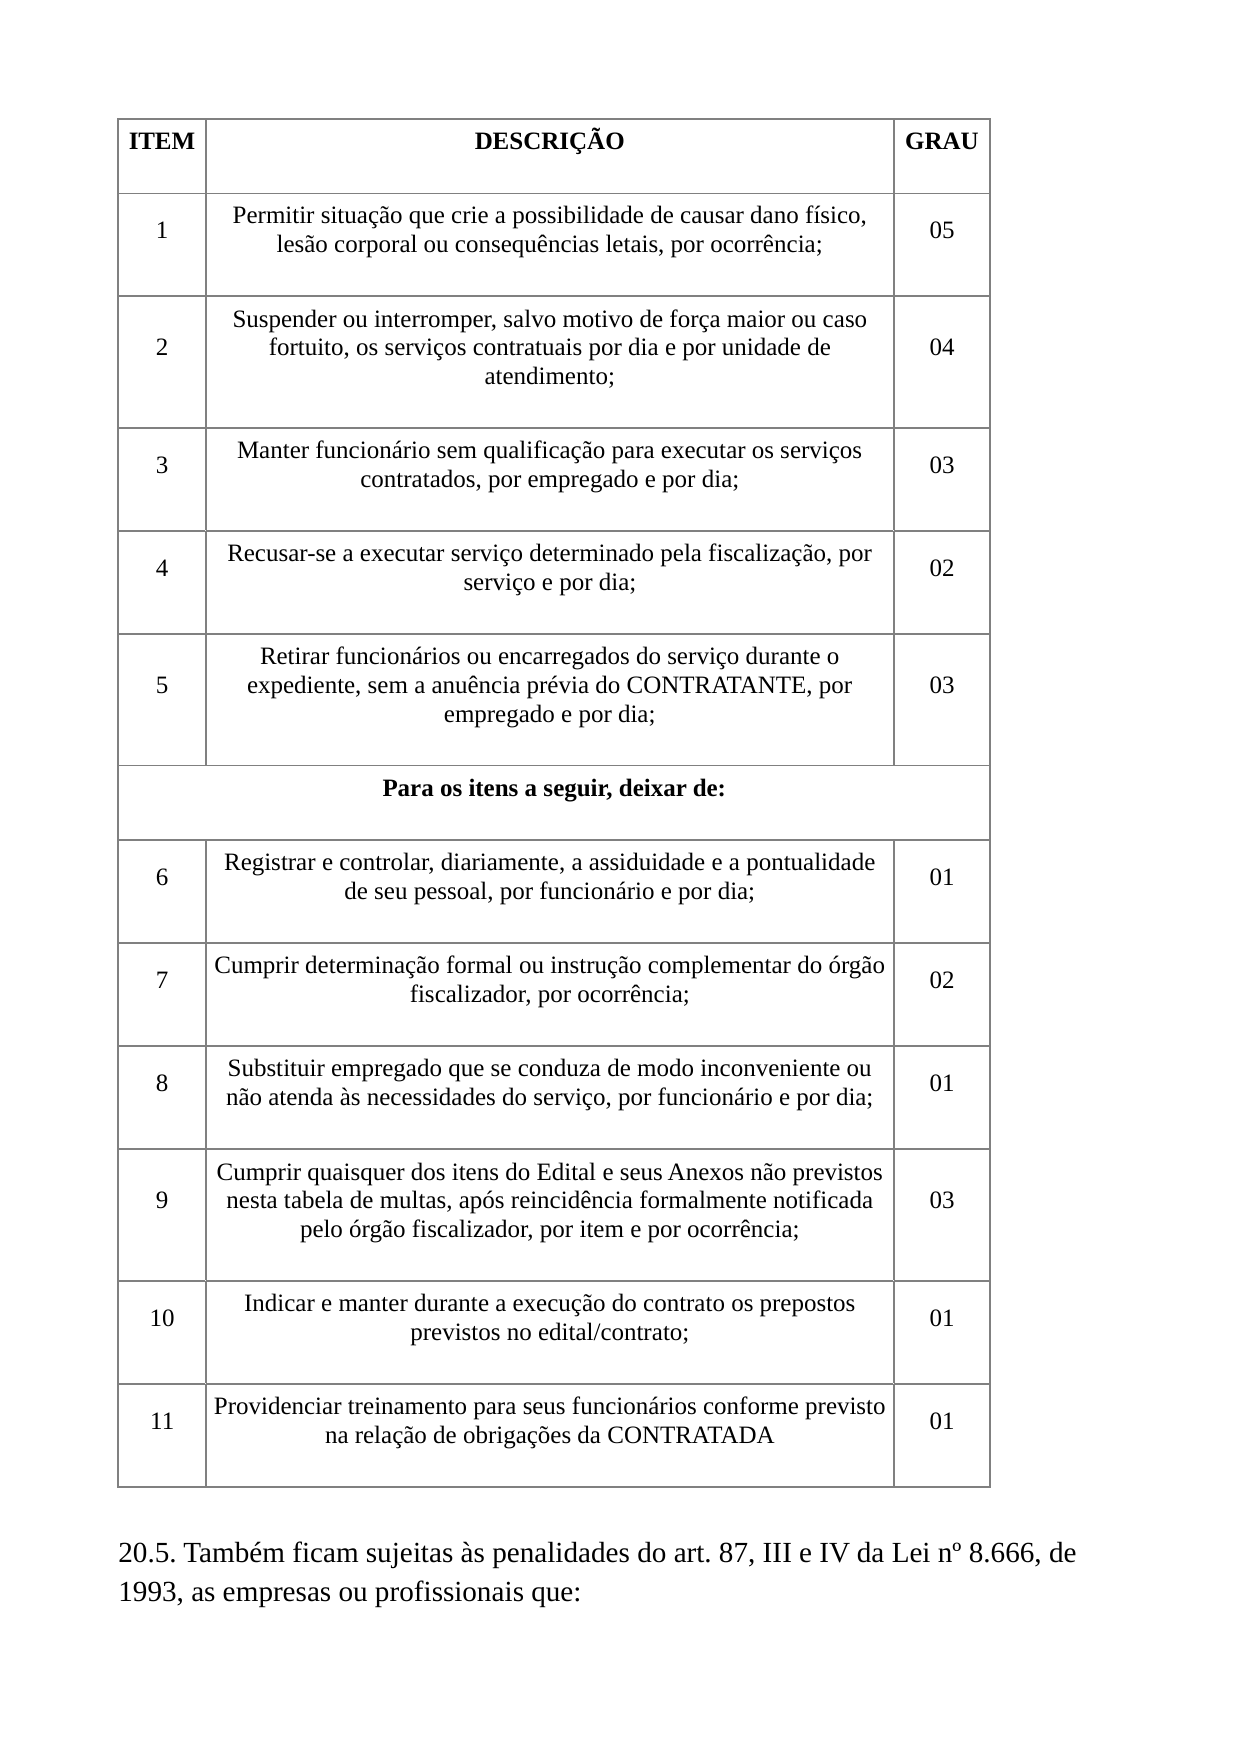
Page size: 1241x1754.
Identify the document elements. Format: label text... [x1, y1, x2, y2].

table_cell 11 [119, 1385, 205, 1486]
table_cell 10 [119, 1282, 205, 1383]
table_cell 1 [119, 194, 205, 295]
table_cell 6 [119, 841, 205, 942]
table_cell 02 [895, 532, 989, 633]
table_cell Substituir empregado que se conduza de modo inconveniente ou não atenda às necessidades do serviço, por funcionário e por dia; [207, 1047, 893, 1148]
table_cell 4 [119, 532, 205, 633]
text 20.5. Também ficam sujeitas às penalidades do art. 87, III e IV da Lei nº 8.666, de 1993, as empresas ou profissionais que: [118, 1535, 1122, 1607]
table_cell Para os itens a seguir, deixar de: [119, 766, 989, 839]
table_cell Registrar e controlar, diariamente, a assiduidade e a pontualidade de seu pessoal, por funcionário e por dia; [207, 841, 893, 942]
table_cell 7 [119, 944, 205, 1045]
table_cell Cumprir determinação formal ou instrução complementar do órgão fiscalizador, por ocorrência; [207, 944, 893, 1045]
table_cell 05 [895, 194, 989, 295]
table_cell 8 [119, 1047, 205, 1148]
table_cell 01 [895, 1282, 989, 1383]
table_cell 01 [895, 1047, 989, 1148]
table_cell Cumprir quaisquer dos itens do Edital e seus Anexos não previstos nesta tabela de multas, após reincidência formalmente notificada pelo órgão fiscalizador, por item e por ocorrência; [207, 1150, 893, 1280]
table_cell 01 [895, 841, 989, 942]
table_cell Recusar-se a executar serviço determinado pela fiscalização, por serviço e por dia; [207, 532, 893, 633]
table_cell 01 [895, 1385, 989, 1486]
table_cell Manter funcionário sem qualificação para executar os serviços contratados, por empregado e por dia; [207, 429, 893, 530]
table_cell Permitir situação que crie a possibilidade de causar dano físico, lesão corporal ou consequências letais, por ocorrência; [207, 194, 893, 295]
table_cell 3 [119, 429, 205, 530]
table_cell Retirar funcionários ou encarregados do serviço durante o expediente, sem a anuência prévia do CONTRATANTE, por empregado e por dia; [207, 635, 893, 765]
table_cell Providenciar treinamento para seus funcionários conforme previsto na relação de obrigações da CONTRATADA [207, 1385, 893, 1486]
table_cell ITEM [119, 120, 205, 192]
table_cell 2 [119, 297, 205, 427]
table_cell GRAU [895, 120, 989, 192]
table_cell 9 [119, 1150, 205, 1280]
table_cell Indicar e manter durante a execução do contrato os prepostos previstos no edital/contrato; [207, 1282, 893, 1383]
table_cell DESCRIÇÃO [207, 120, 893, 192]
table_cell 5 [119, 635, 205, 765]
table_cell 03 [895, 429, 989, 530]
table_cell Suspender ou interromper, salvo motivo de força maior ou caso fortuito, os serviços contratuais por dia e por unidade de atendimento; [207, 297, 893, 427]
table_cell 04 [895, 297, 989, 427]
table_cell 03 [895, 1150, 989, 1280]
table_cell 02 [895, 944, 989, 1045]
table_cell 03 [895, 635, 989, 765]
